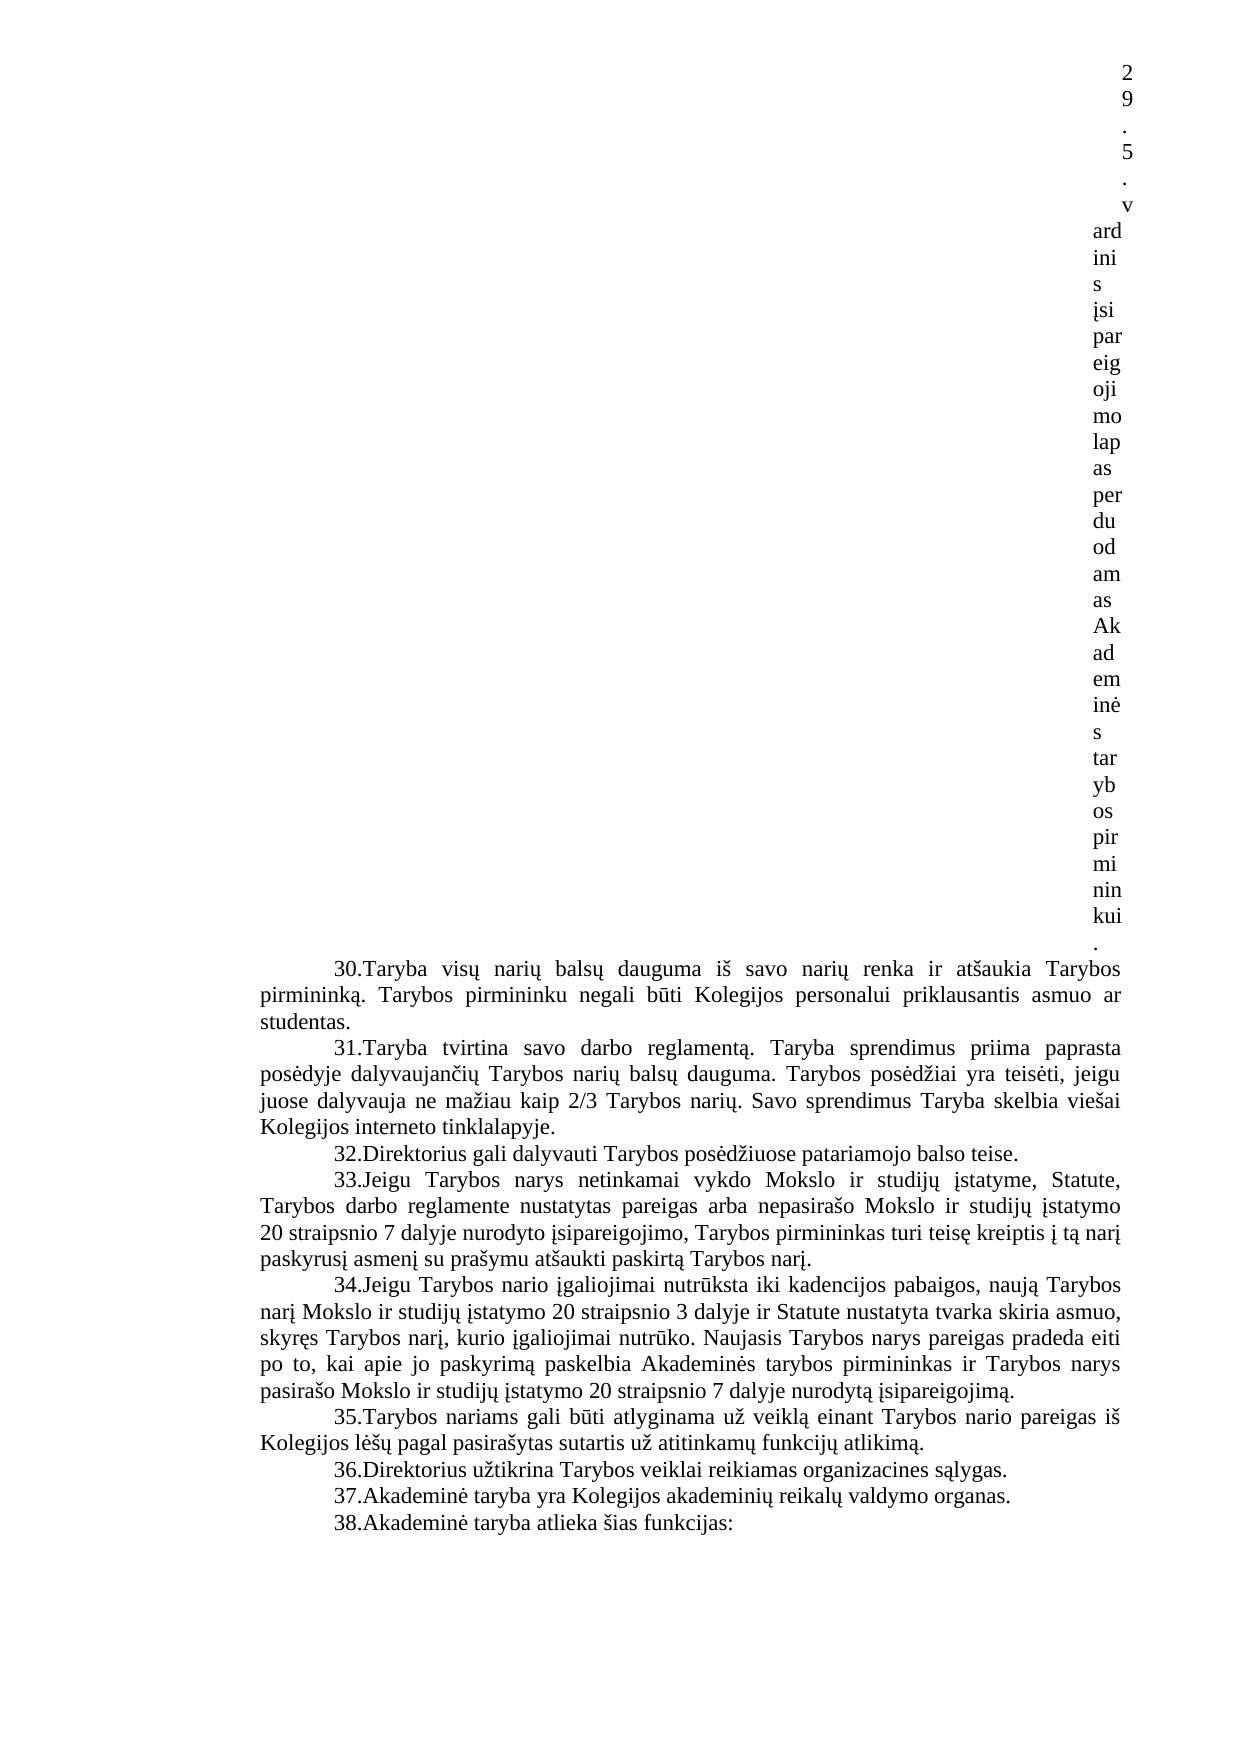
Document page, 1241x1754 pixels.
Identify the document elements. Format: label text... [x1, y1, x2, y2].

list Direktorius užtikrina Tarybos veiklai reikiamas organizacines sąlygas. [177, 1456, 1122, 1482]
list vardinis įsipareigojimo lapas perduodamas Akademinės tarybos pirmininkui. [1093, 59, 1122, 955]
list Direktorius gali dalyvauti Tarybos posėdžiuose patariamojo balso teise. [177, 1139, 1122, 1166]
list Tarybos nariams gali būti atlyginama už veiklą einant Tarybos nario pareigas iš Kolegijos lėšų pagal pasirašytas sutartis už atitinkamų funkcijų atlikimą. [177, 1403, 1122, 1456]
list Akademinė taryba atlieka šias funkcijas: [177, 1508, 1122, 1535]
list Jeigu Tarybos narys netinkamai vykdo Mokslo ir studijų įstatyme, Statute, Tarybos darbo reglamente nustatytas pareigas arba nepasirašo Mokslo ir studijų įstatymo 20 straipsnio 7 dalyje nurodyto įsipareigojimo, Tarybos pirmininkas turi teisę kreiptis į tą narį paskyrusį asmenį su prašymu atšaukti paskirtą Tarybos narį. [177, 1166, 1122, 1271]
list Akademinė taryba yra Kolegijos akademinių reikalų valdymo organas. [177, 1482, 1122, 1508]
list Taryba tvirtina savo darbo reglamentą. Taryba sprendimus priima paprasta posėdyje dalyvaujančių Tarybos narių balsų dauguma. Tarybos posėdžiai yra teisėti, jeigu juose dalyvauja ne mažiau kaip 2/3 Tarybos narių. Savo sprendimus Taryba skelbia viešai Kolegijos interneto tinklalapyje. [177, 1034, 1122, 1139]
list Taryba visų narių balsų dauguma iš savo narių renka ir atšaukia Tarybos pirmininką. Tarybos pirmininku negali būti Kolegijos personalui priklausantis asmuo ar studentas. [177, 955, 1122, 1034]
list Jeigu Tarybos nario įgaliojimai nutrūksta iki kadencijos pabaigos, naują Tarybos narį Mokslo ir studijų įstatymo 20 straipsnio 3 dalyje ir Statute nustatyta tvarka skiria asmuo, skyręs Tarybos narį, kurio įgaliojimai nutrūko. Naujasis Tarybos narys pareigas pradeda eiti po to, kai apie jo paskyrimą paskelbia Akademinės tarybos pirmininkas ir Tarybos narys pasirašo Mokslo ir studijų įstatymo 20 straipsnio 7 dalyje nurodytą įsipareigojimą. [177, 1271, 1122, 1403]
